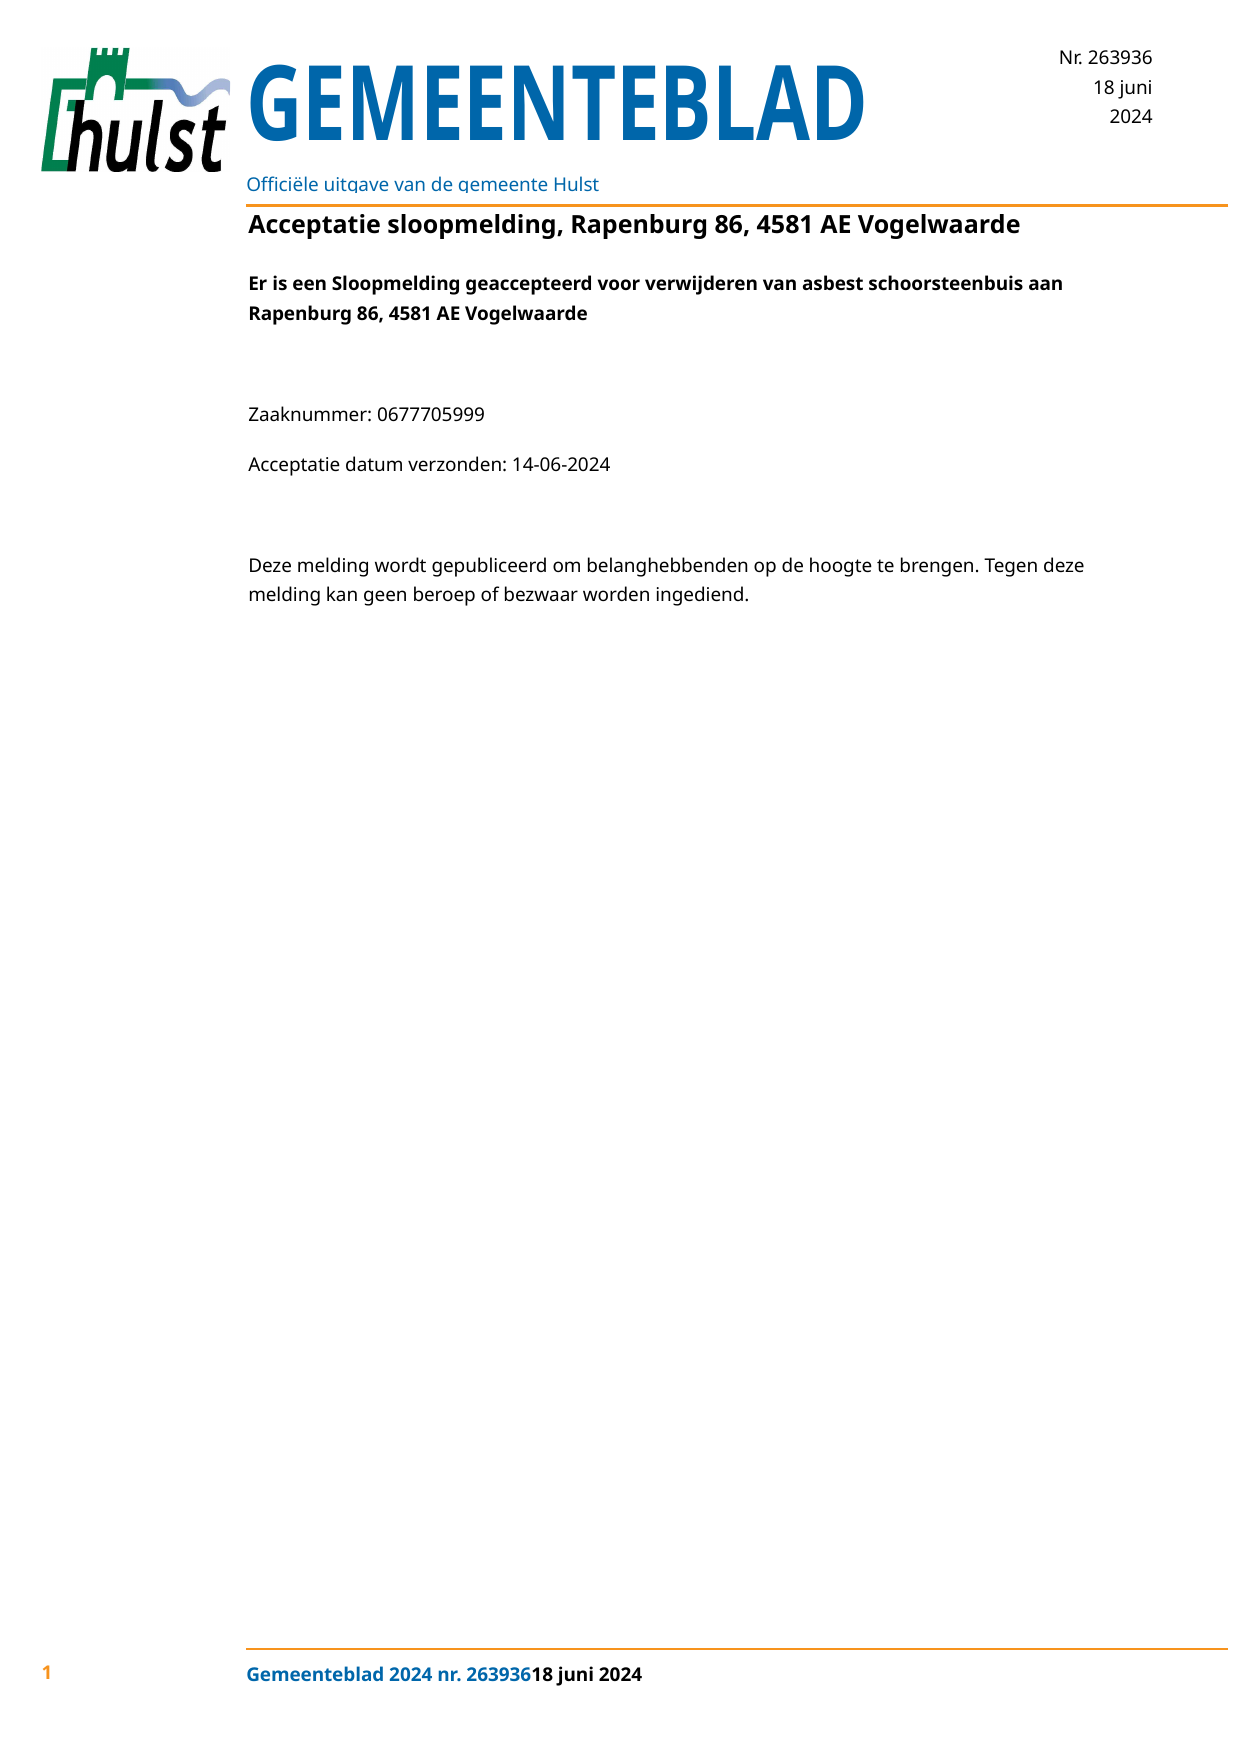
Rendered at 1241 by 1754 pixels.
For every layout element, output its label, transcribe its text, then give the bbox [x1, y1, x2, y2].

text Er is een Sloopmelding geaccepteerd voor verwijderen van asbest schoorsteenbuis aan Rapenburg 86, 4581 AE Vogelwaarde [248, 270, 1152, 326]
text Deze melding wordt gepubliceerd om belanghebbenden op de hoogte te brengen. Tegen deze melding kan geen beroep of bezwaar worden ingediend. [248, 552, 1152, 607]
text Acceptatie sloopmelding, Rapenburg 86, 4581 AE Vogelwaarde [248, 207, 1152, 241]
text Acceptatie datum verzonden: 14-06-2024 [248, 451, 1152, 477]
picture [41, 47, 231, 172]
text Zaaknummer: 0677705999 [248, 401, 1152, 426]
